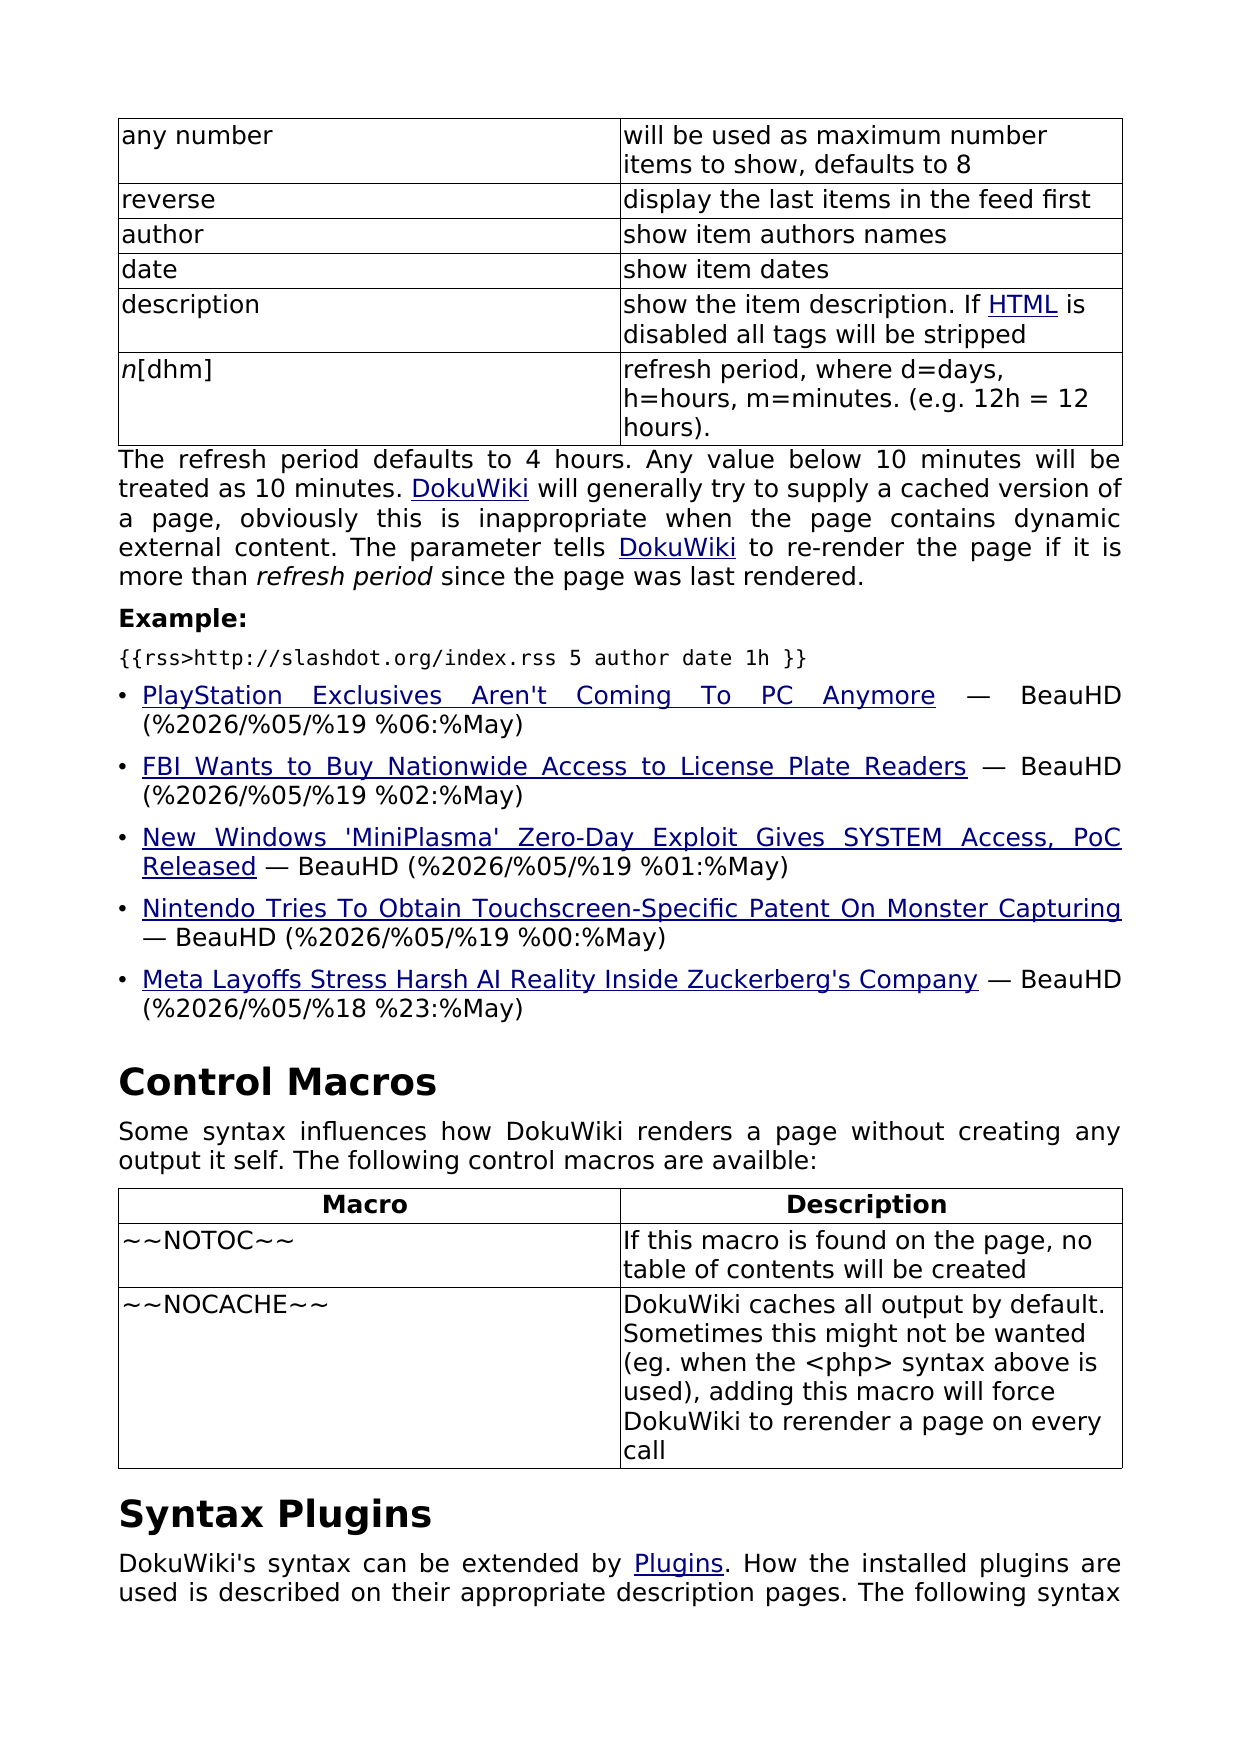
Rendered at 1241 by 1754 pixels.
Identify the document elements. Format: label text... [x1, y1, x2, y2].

table_cell reverse [119, 184, 620, 217]
table_cell will be used as maximum number items to show, defaults to 8 [621, 119, 1122, 182]
table_cell n[dhm] [119, 353, 620, 445]
table_cell ~~NOTOC~~ [119, 1224, 620, 1287]
table_cell If this macro is found on the page, no table of contents will be created [621, 1224, 1122, 1287]
list Nintendo Tries To Obtain Touchscreen-Specific Patent On Monster Capturing — BeauHD (%2026/%05/%19 %00:%May) [118, 894, 1122, 952]
table_header Macro [119, 1189, 620, 1223]
list FBI Wants to Buy Nationwide Access to License Plate Readers — BeauHD (%2026/%05/%19 %02:%May) [118, 752, 1122, 811]
text DokuWiki's syntax can be extended by Plugins. How the installed plugins are used is described on their appropriate description pages. The following syntax [118, 1549, 1122, 1608]
table_cell show item dates [621, 254, 1122, 288]
table_cell show the item description. If HTML is disabled all tags will be stripped [621, 289, 1122, 352]
table_cell any number [119, 119, 620, 182]
table_cell description [119, 289, 620, 352]
table_cell date [119, 254, 620, 288]
list New Windows 'MiniPlasma' Zero-Day Exploit Gives SYSTEM Access, PoC Released — BeauHD (%2026/%05/%19 %01:%May) [118, 823, 1122, 882]
table_cell DokuWiki caches all output by default. Sometimes this might not be wanted (eg. when the <php> syntax above is used), adding this macro will force DokuWiki to rerender a page on every call [621, 1288, 1122, 1468]
text {{rss>http://slashdot.org/index.rss 5 author date 1h }} [118, 646, 1122, 670]
list PlayStation Exclusives Aren't Coming To PC Anymore — BeauHD (%2026/%05/%19 %06:%May) [118, 682, 1122, 740]
table_cell author [119, 219, 620, 253]
list Meta Layoffs Stress Harsh AI Reality Inside Zuckerberg's Company — BeauHD (%2026/%05/%18 %23:%May) [118, 965, 1122, 1023]
text Some syntax influences how DokuWiki renders a page without creating any output it self. The following control macros are availble: [118, 1117, 1122, 1175]
subtitle Syntax Plugins [118, 1493, 1122, 1537]
subtitle Control Macros [118, 1061, 1122, 1104]
table_cell ~~NOCACHE~~ [119, 1288, 620, 1468]
text The refresh period defaults to 4 hours. Any value below 10 minutes will be treated as 10 minutes. DokuWiki will generally try to supply a cached version of a page, obviously this is inappropriate when the page contains dynamic external content. The parameter tells DokuWiki to re-render the page if it is more than refresh period since the page was last rendered. [118, 446, 1122, 591]
table_cell display the last items in the feed first [621, 184, 1122, 217]
text Example: [118, 604, 1122, 633]
table_header Description [621, 1189, 1122, 1223]
table_cell show item authors names [621, 219, 1122, 253]
table_cell refresh period, where d=days, h=hours, m=minutes. (e.g. 12h = 12 hours). [621, 353, 1122, 445]
